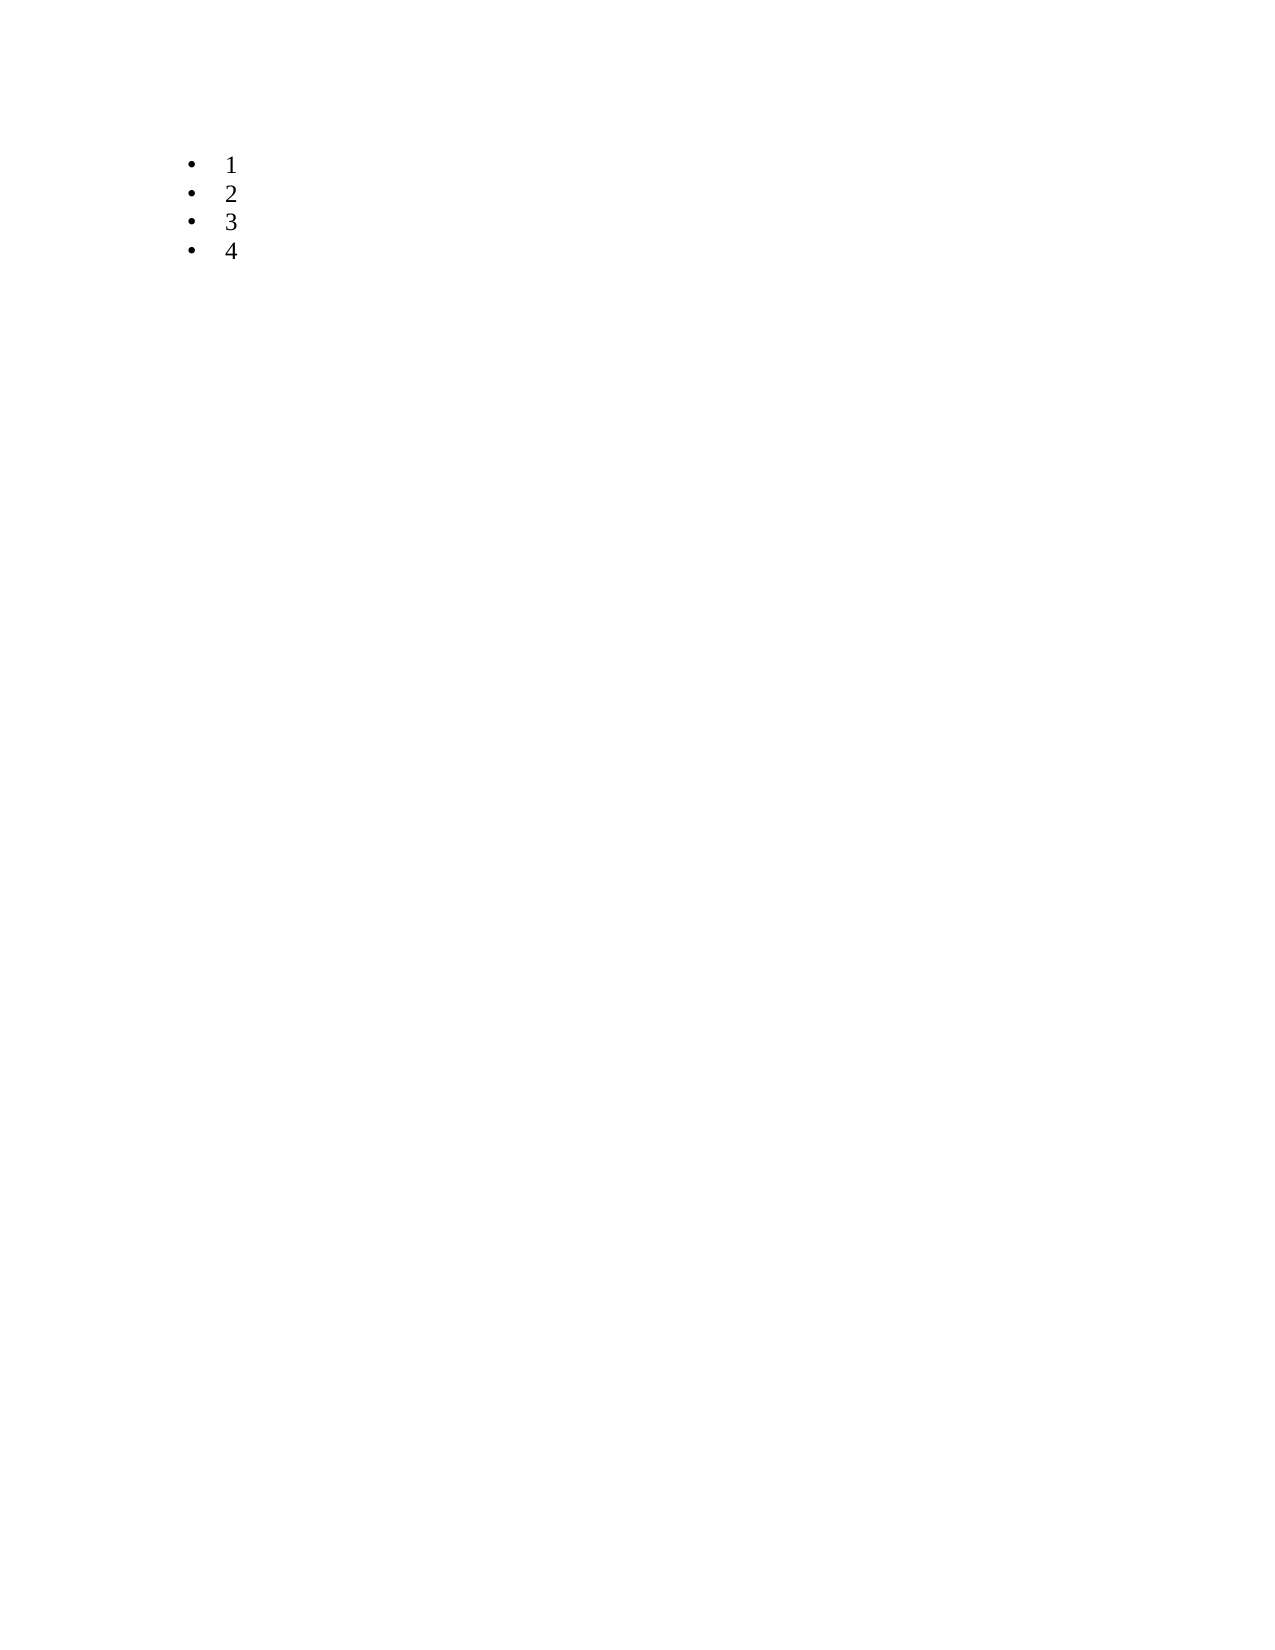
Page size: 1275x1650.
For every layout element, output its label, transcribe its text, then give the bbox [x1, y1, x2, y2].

list 3 [187, 207, 1125, 236]
list 1 [187, 150, 1125, 179]
list 4 [187, 236, 1125, 265]
list 2 [187, 179, 1125, 207]
